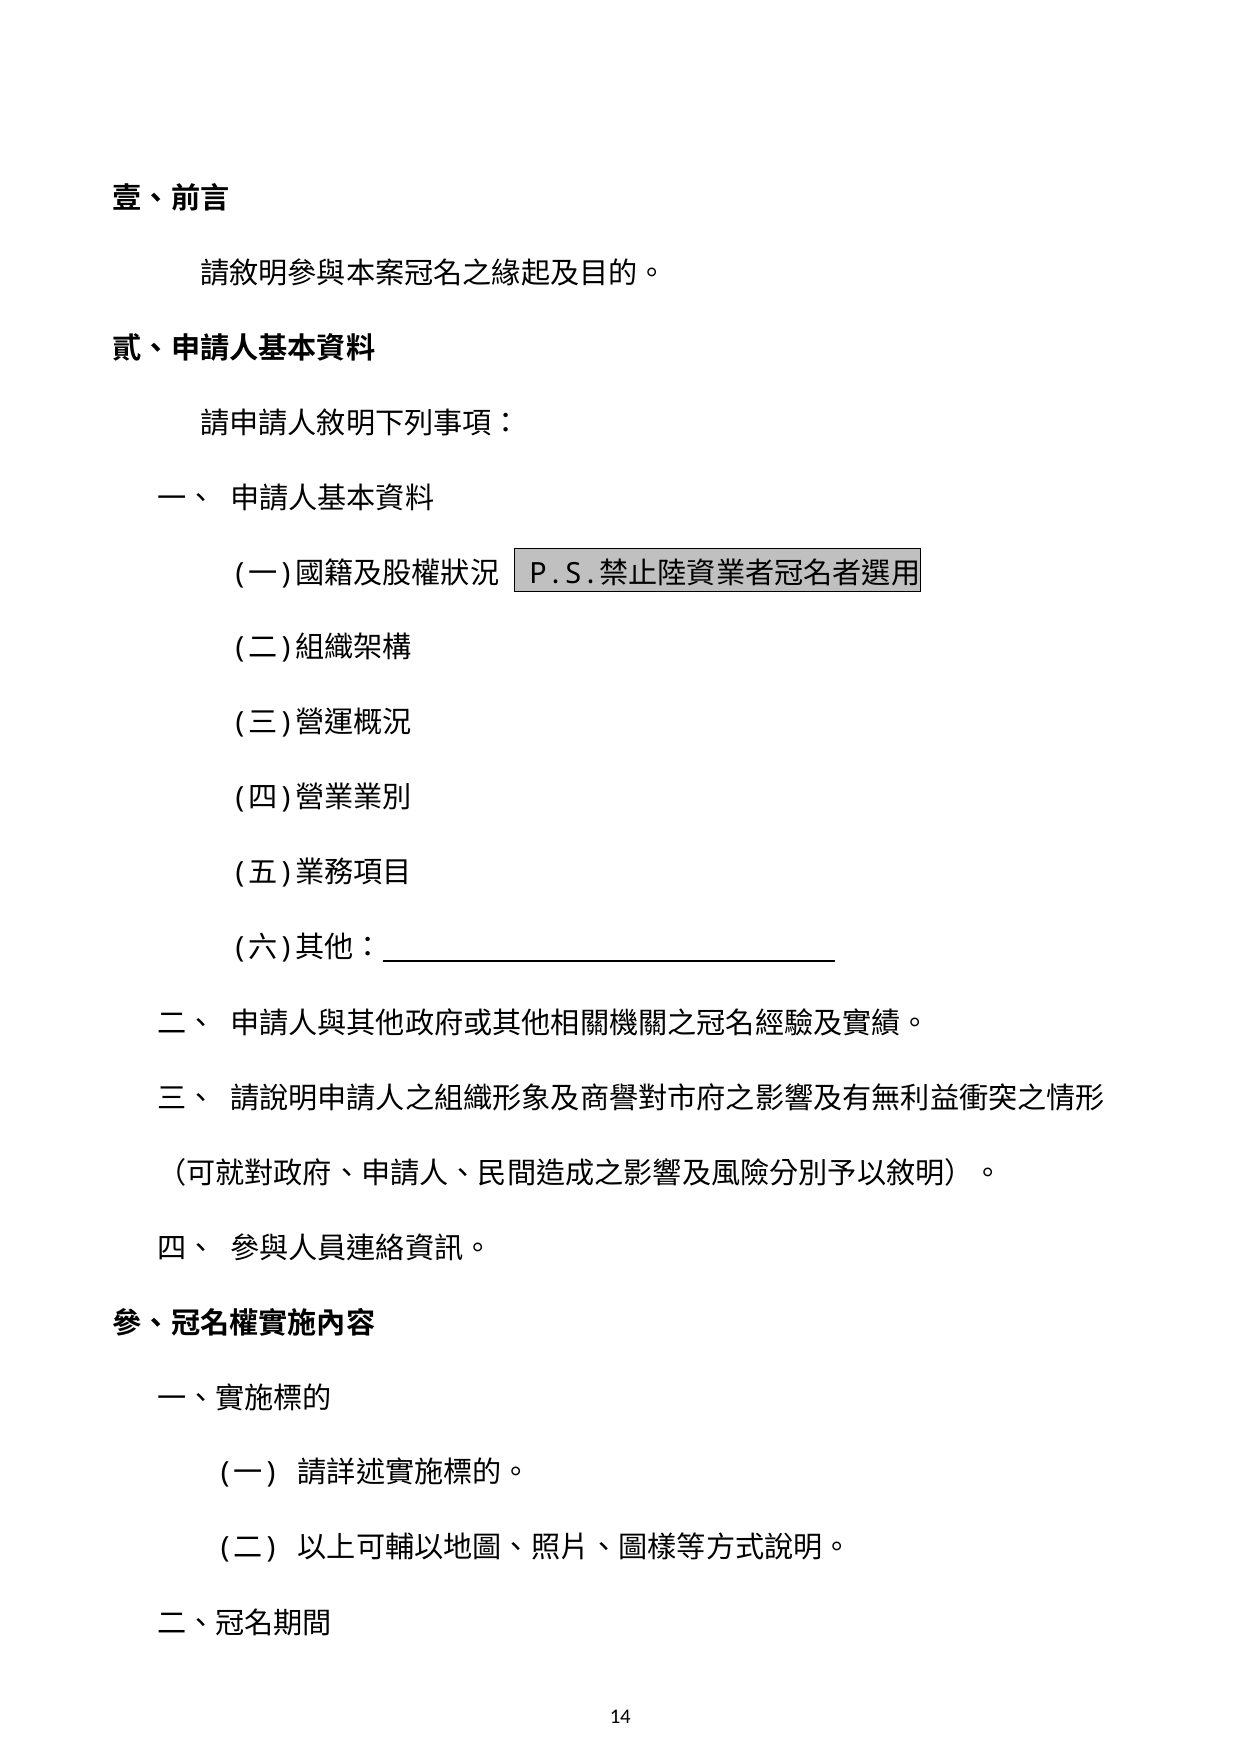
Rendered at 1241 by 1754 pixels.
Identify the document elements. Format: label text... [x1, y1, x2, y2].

text (五)業務項目 [231, 833, 1128, 908]
text 一、 申請人基本資料 [157, 458, 1128, 533]
text 四、 參與人員連絡資訊。 [157, 1208, 1128, 1283]
text 二、 申請人與其他政府或其他相關機關之冠名經驗及實績。 [157, 983, 1128, 1058]
text 請申請人敘明下列事項： [112, 383, 1128, 458]
text 請敘明參與本案冠名之緣起及目的。 [112, 233, 1128, 308]
text 三、 請說明申請人之組織形象及商譽對市府之影響及有無利益衝突之情形（可就對政府、申請人、民間造成之影響及風險分別予以敘明）。 [157, 1058, 1128, 1208]
text (二) 以上可輔以地圖、照片、圖樣等方式說明。 [216, 1508, 1128, 1583]
text 貳、申請人基本資料 [112, 308, 1128, 383]
text (三)營運概況 [231, 683, 1128, 758]
text 一、實施標的 [157, 1358, 1128, 1433]
text (二)組織架構 [231, 608, 1128, 683]
text 參、冠名權實施內容 [112, 1283, 1128, 1358]
text (六)其他： [231, 908, 1128, 983]
text 壹、前言 [112, 158, 1128, 233]
text (一)國籍及股權狀況 P.S.禁止陸資業者冠名者選用 [231, 533, 1128, 608]
text (四)營業業別 [231, 758, 1128, 833]
text (一) 請詳述實施標的。 [216, 1433, 1128, 1508]
text 二、冠名期間 [157, 1583, 1128, 1658]
